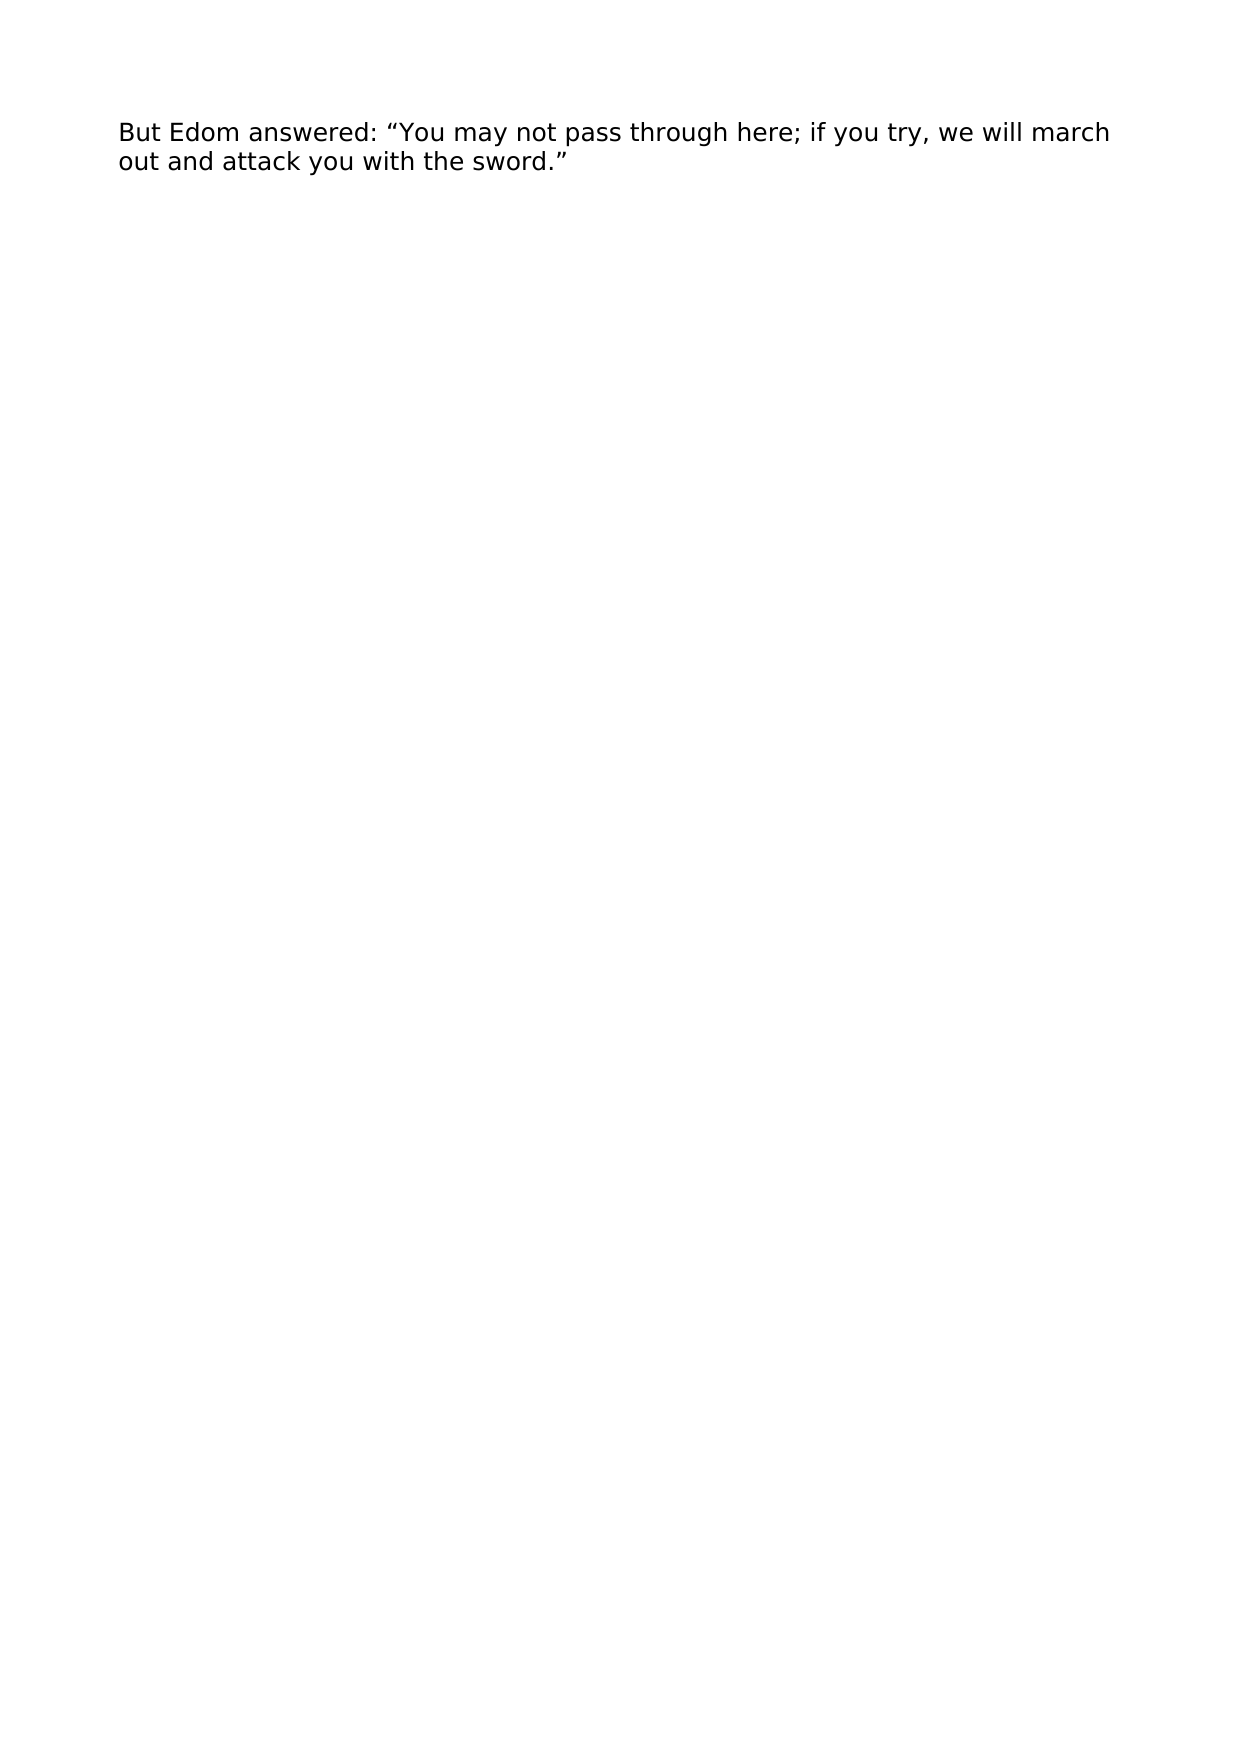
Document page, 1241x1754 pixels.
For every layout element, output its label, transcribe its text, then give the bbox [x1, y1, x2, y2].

text But Edom answered: “You may not pass through here; if you try, we will march out and attack you with the sword.” [118, 118, 1122, 176]
